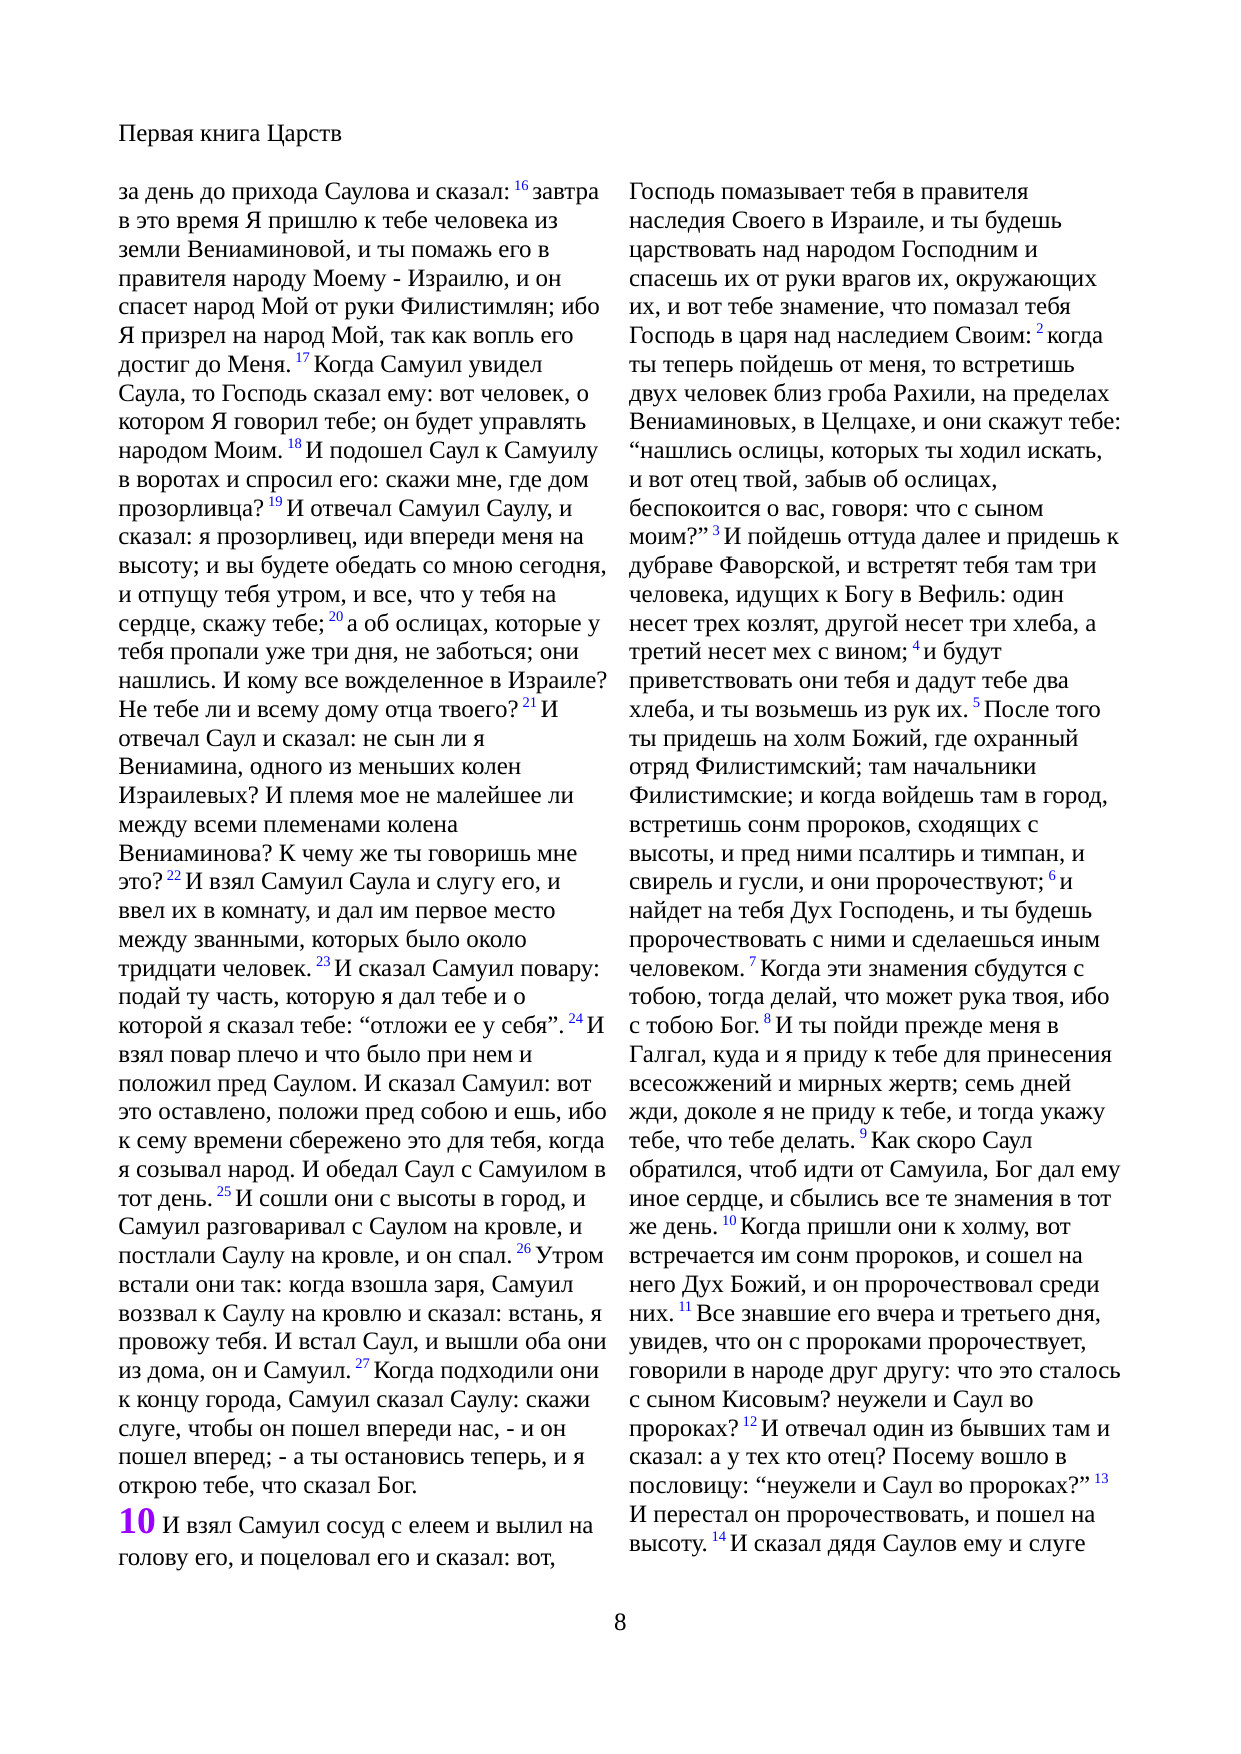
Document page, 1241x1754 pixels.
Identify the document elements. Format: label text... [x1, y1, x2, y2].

text Господь помазывает тебя в правителя наследия Своего в Израиле, и ты будешь царствовать над народом Господним и спасешь их от руки врагов их, окружающих их, и вот тебе знамение, что помазал тебя Господь в царя над наследием Своим: 2 когда ты теперь пойдешь от меня, то встретишь двух человек близ гроба Рахили, на пределах Вениаминовых, в Целцахе, и они скажут тебе: “нашлись ослицы, которых ты ходил искать, и вот отец твой, забыв об ослицах, беспокоится о вас, говоря: что с сыном моим?” 3 И пойдешь оттуда далее и придешь к дубраве Фаворской, и встретят тебя там три человека, идущих к Богу в Вефиль: один несет трех козлят, другой несет три хлеба, а третий несет мех с вином; 4 и будут приветствовать они тебя и дадут тебе два хлеба, и ты возьмешь из рук их. 5 После того ты придешь на холм Божий, где охранный отряд Филистимский; там начальники Филистимские; и когда войдешь там в город, встретишь сонм пророков, сходящих с высоты, и пред ними псалтирь и тимпан, и свирель и гусли, и они пророчествуют; 6 и найдет на тебя Дух Господень, и ты будешь пророчествовать с ними и сделаешься иным человеком. 7 Когда эти знамения сбудутся с тобою, тогда делай, что может рука твоя, ибо с тобою Бог. 8 И ты пойди прежде меня в Галгал, куда и я приду к тебе для принесения всесожжений и мирных жертв; семь дней жди, доколе я не приду к тебе, и тогда укажу тебе, что тебе делать. 9 Как скоро Саул обратился, чтоб идти от Самуила, Бог дал ему иное сердце, и сбылись все те знамения в тот же день. 10 Когда пришли они к холму, вот встречается им сонм пророков, и сошел на него Дух Божий, и он пророчествовал среди них. 11 Все знавшие его вчера и третьего дня, увидев, что он с пророками пророчествует, говорили в народе друг другу: что это сталось с сыном Кисовым? неужели и Саул во пророках? 12 И отвечал один из бывших там и сказал: а у тех кто отец? Посему вошло в пословицу: “неужели и Саул во пророках?” 13 И перестал он пророчествовать, и пошел на высоту. 14 И сказал дядя Саулов ему и слуге [629, 176, 1122, 1556]
text за день до прихода Саулова и сказал: 16 завтра в это время Я пришлю к тебе человека из земли Вениаминовой, и ты помажь его в правителя народу Моему - Израилю, и он спасет народ Мой от руки Филистимлян; ибо Я призрел на народ Мой, так как вопль его достиг до Меня. 17 Когда Самуил увидел Саула, то Господь сказал ему: вот человек, о котором Я говорил тебе; он будет управлять народом Моим. 18 И подошел Саул к Самуилу в воротах и спросил его: скажи мне, где дом прозорливца? 19 И отвечал Самуил Саулу, и сказал: я прозорливец, иди впереди меня на высоту; и вы будете обедать со мною сегодня, и отпущу тебя утром, и все, что у тебя на сердце, скажу тебе; 20 а об ослицах, которые у тебя пропали уже три дня, не заботься; они нашлись. И кому все вожделенное в Израиле? Не тебе ли и всему дому отца твоего? 21 И отвечал Саул и сказал: не сын ли я Вениамина, одного из меньших колен Израилевых? И племя мое не малейшее ли между всеми племенами колена Вениаминова? К чему же ты говоришь мне это? 22 И взял Самуил Саула и слугу его, и ввел их в комнату, и дал им первое место между званными, которых было около тридцати человек. 23 И сказал Самуил повару: подай ту часть, которую я дал тебе и о которой я сказал тебе: “отложи ее у себя”. 24 И взял повар плечо и что было при нем и положил пред Саулом. И сказал Самуил: вот это оставлено, положи пред собою и ешь, ибо к сему времени сбережено это для тебя, когда я созывал народ. И обедал Саул с Самуилом в тот день. 25 И сошли они с высоты в город, и Самуил разговаривал с Саулом на кровле, и постлали Саулу на кровле, и он спал. 26 Утром встали они так: когда взошла заря, Самуил воззвал к Саулу на кровлю и сказал: встань, я провожу тебя. И встал Саул, и вышли оба они из дома, он и Самуил. 27 Когда подходили они к концу города, Самуил сказал Саулу: скажи слуге, чтобы он пошел впереди нас, - и он пошел вперед; - а ты остановись теперь, и я открою тебе, что сказал Бог. [118, 176, 611, 1499]
text 10 И взял Самуил сосуд с елеем и вылил на голову его, и поцеловал его и сказал: вот, [118, 1499, 611, 1571]
